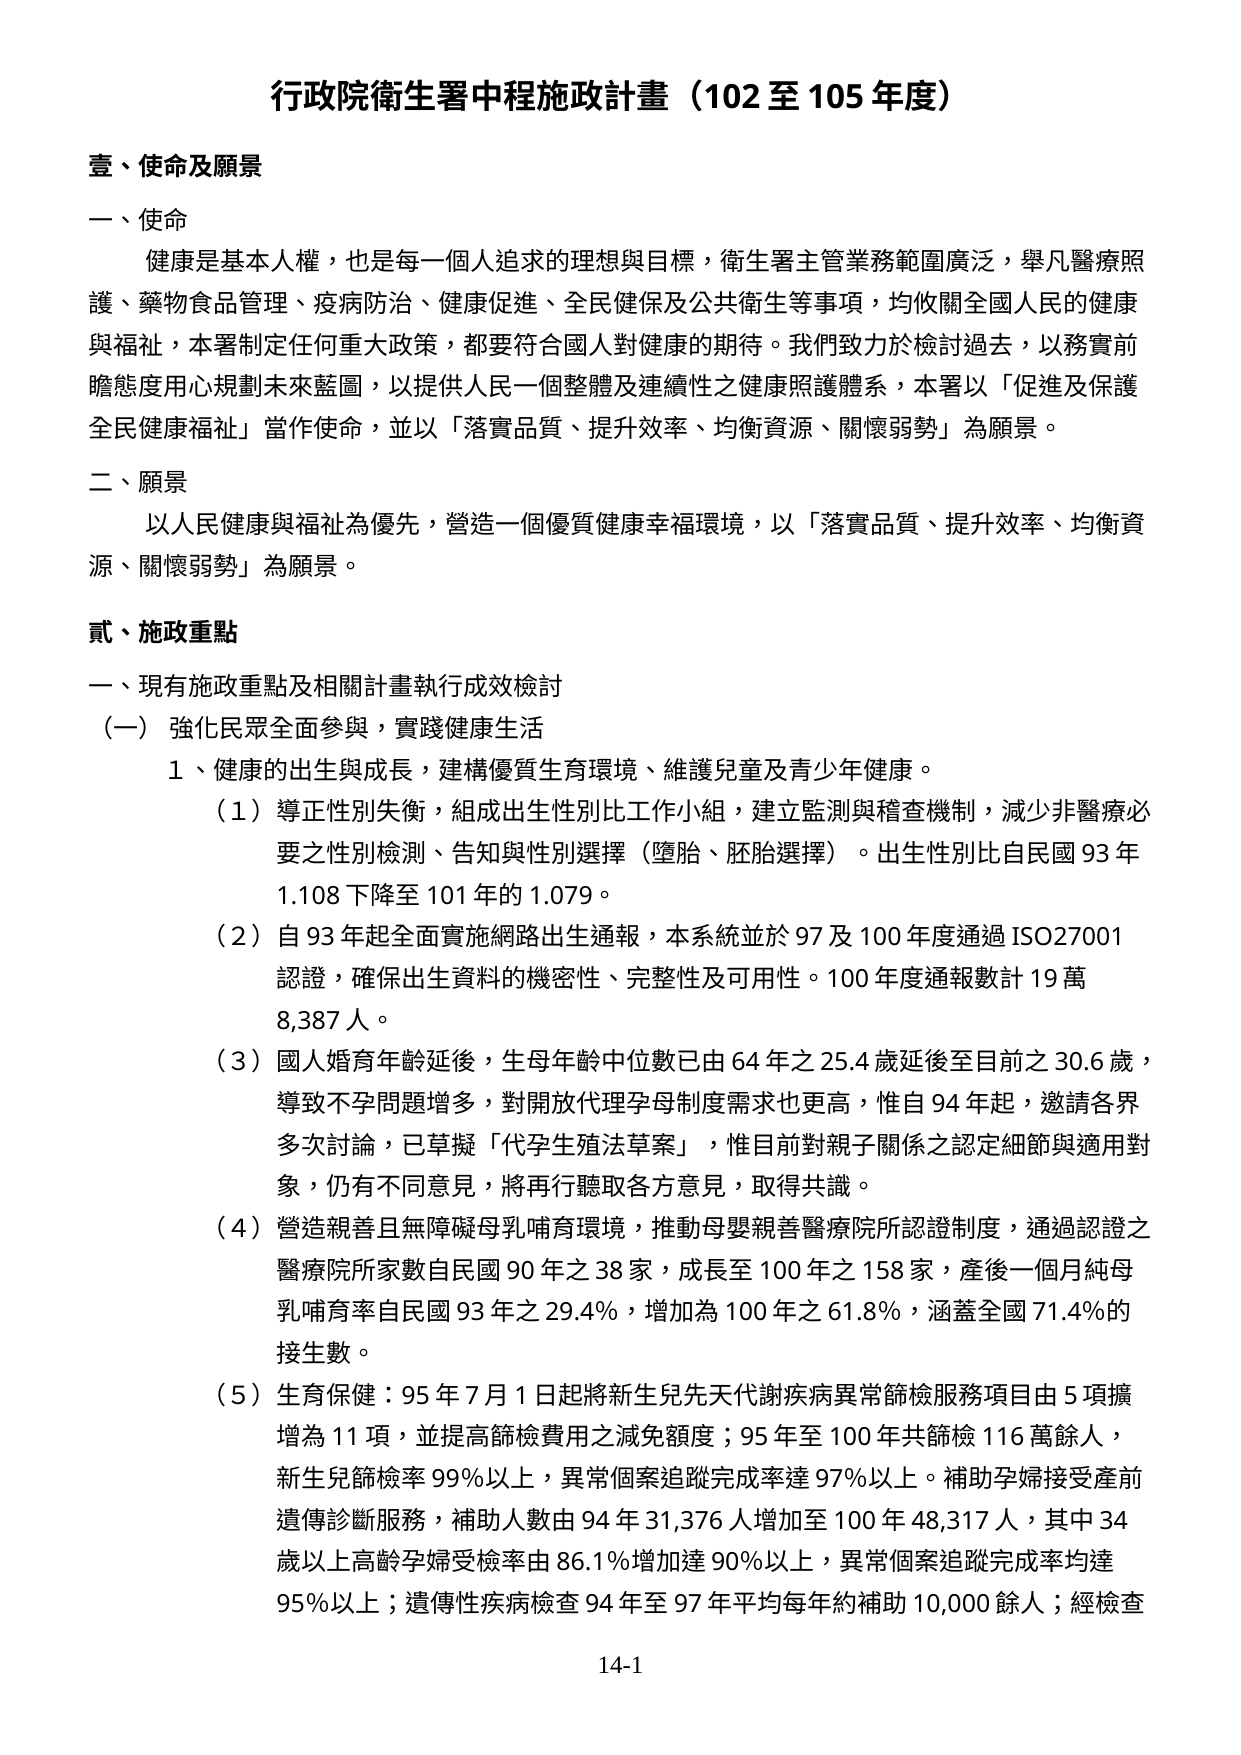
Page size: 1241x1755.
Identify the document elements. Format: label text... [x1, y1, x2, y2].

text 一、現有施政重點及相關計畫執行成效檢討 [89, 662, 1152, 704]
text 壹、使命及願景 [89, 142, 1152, 183]
text （４）營造親善且無障礙母乳哺育環境，推動母嬰親善醫療院所認證制度，通過認證之醫療院所家數自民國90年之38家，成長至100年之158家，產後一個月純母乳哺育率自民國93年之29.4％，增加為100年之61.8％，涵蓋全國71.4％的接生數。 [201, 1204, 1152, 1371]
text 行政院衛生署中程施政計畫（102至105年度） [89, 75, 1152, 117]
text 健康是基本人權，也是每一個人追求的理想與目標，衛生署主管業務範圍廣泛，舉凡醫療照護、藥物食品管理、疫病防治、健康促進、全民健保及公共衛生等事項，均攸關全國人民的健康與福祉，本署制定任何重大政策，都要符合國人對健康的期待。我們致力於檢討過去，以務實前瞻態度用心規劃未來藍圖，以提供人民一個整體及連續性之健康照護體系，本署以「促進及保護全民健康福祉」當作使命，並以「落實品質、提升效率、均衡資源、關懷弱勢」為願景。 [89, 237, 1152, 446]
text （一） 強化民眾全面參與，實踐健康生活 [89, 704, 1152, 746]
text 二、願景 [89, 458, 1152, 500]
text 一、使命 [89, 196, 1152, 237]
text 貳、施政重點 [89, 608, 1152, 650]
text （２）自93年起全面實施網路出生通報，本系統並於97及100年度通過ISO27001認證，確保出生資料的機密性、完整性及可用性。100年度通報數計19萬8,387人。 [201, 912, 1152, 1037]
text （５）生育保健：95年7月1日起將新生兒先天代謝疾病異常篩檢服務項目由5項擴增為11項，並提高篩檢費用之減免額度；95年至100年共篩檢116萬餘人，新生兒篩檢率99％以上，異常個案追蹤完成率達97％以上。補助孕婦接受產前遺傳診斷服務，補助人數由94年31,376人增加至100年48,317人，其中34歲以上高齡孕婦受檢率由86.1％增加達90％以上，異常個案追蹤完成率均達95％以上；遺傳性疾病檢查94年至97年平均每年約補助10,000餘人；經檢查發現之異常個案，均予轉介診治及提供遺傳諮詢與照護。另為確保遺傳服務品質，定期辦理機構評核，截至100年共評核通過臨床細胞遺傳學檢驗機構27家、遺傳性疾病基因檢驗機構9家及遺傳諮詢中心11家。在罕病防治方面，自89年至100年底止，審議認定及公告193種罕病，78種罕病藥物及其適應症、40種罕病特殊營養食品及適應症，各診療機構共通報罕病3,187案；成立罕病特殊營養食品暨藥物物流中心，補助供應罕病個案維持生命所需之特殊營養食品，計儲備供應32項，另儲備10項罕病緊急用藥；提供罕病個案國際醫療合作代行檢驗服務，計補助431案。100年起擴大對罕病病人之照護，包括補助國內確認診斷檢驗、營養諮詢、緊急醫療、維持生命所需之居家醫療照護器材等費用，其中營養諮詢費用補助，每人每年約為1,500元，並對維持生命所需之呼吸器、氧氣製造機、血氧監測儀、咳痰機等4項器材費用進行補助。 [201, 1371, 1152, 1621]
text （３）國人婚育年齡延後，生母年齡中位數已由64年之25.4歲延後至目前之30.6歲，導致不孕問題增多，對開放代理孕母制度需求也更高，惟自94年起，邀請各界多次討論，已草擬「代孕生殖法草案」，惟目前對親子關係之認定細節與適用對象，仍有不同意見，將再行聽取各方意見，取得共識。 [201, 1037, 1152, 1204]
text １、健康的出生與成長，建構優質生育環境、維護兒童及青少年健康。 [89, 746, 1152, 787]
text 以人民健康與福祉為優先，營造一個優質健康幸福環境，以「落實品質、提升效率、均衡資源、關懷弱勢」為願景。 [89, 500, 1152, 583]
text （１）導正性別失衡，組成出生性別比工作小組，建立監測與稽查機制，減少非醫療必要之性別檢測、告知與性別選擇（墮胎、胚胎選擇）。出生性別比自民國93年1.108下降至 101年的1.079。 [201, 787, 1152, 912]
